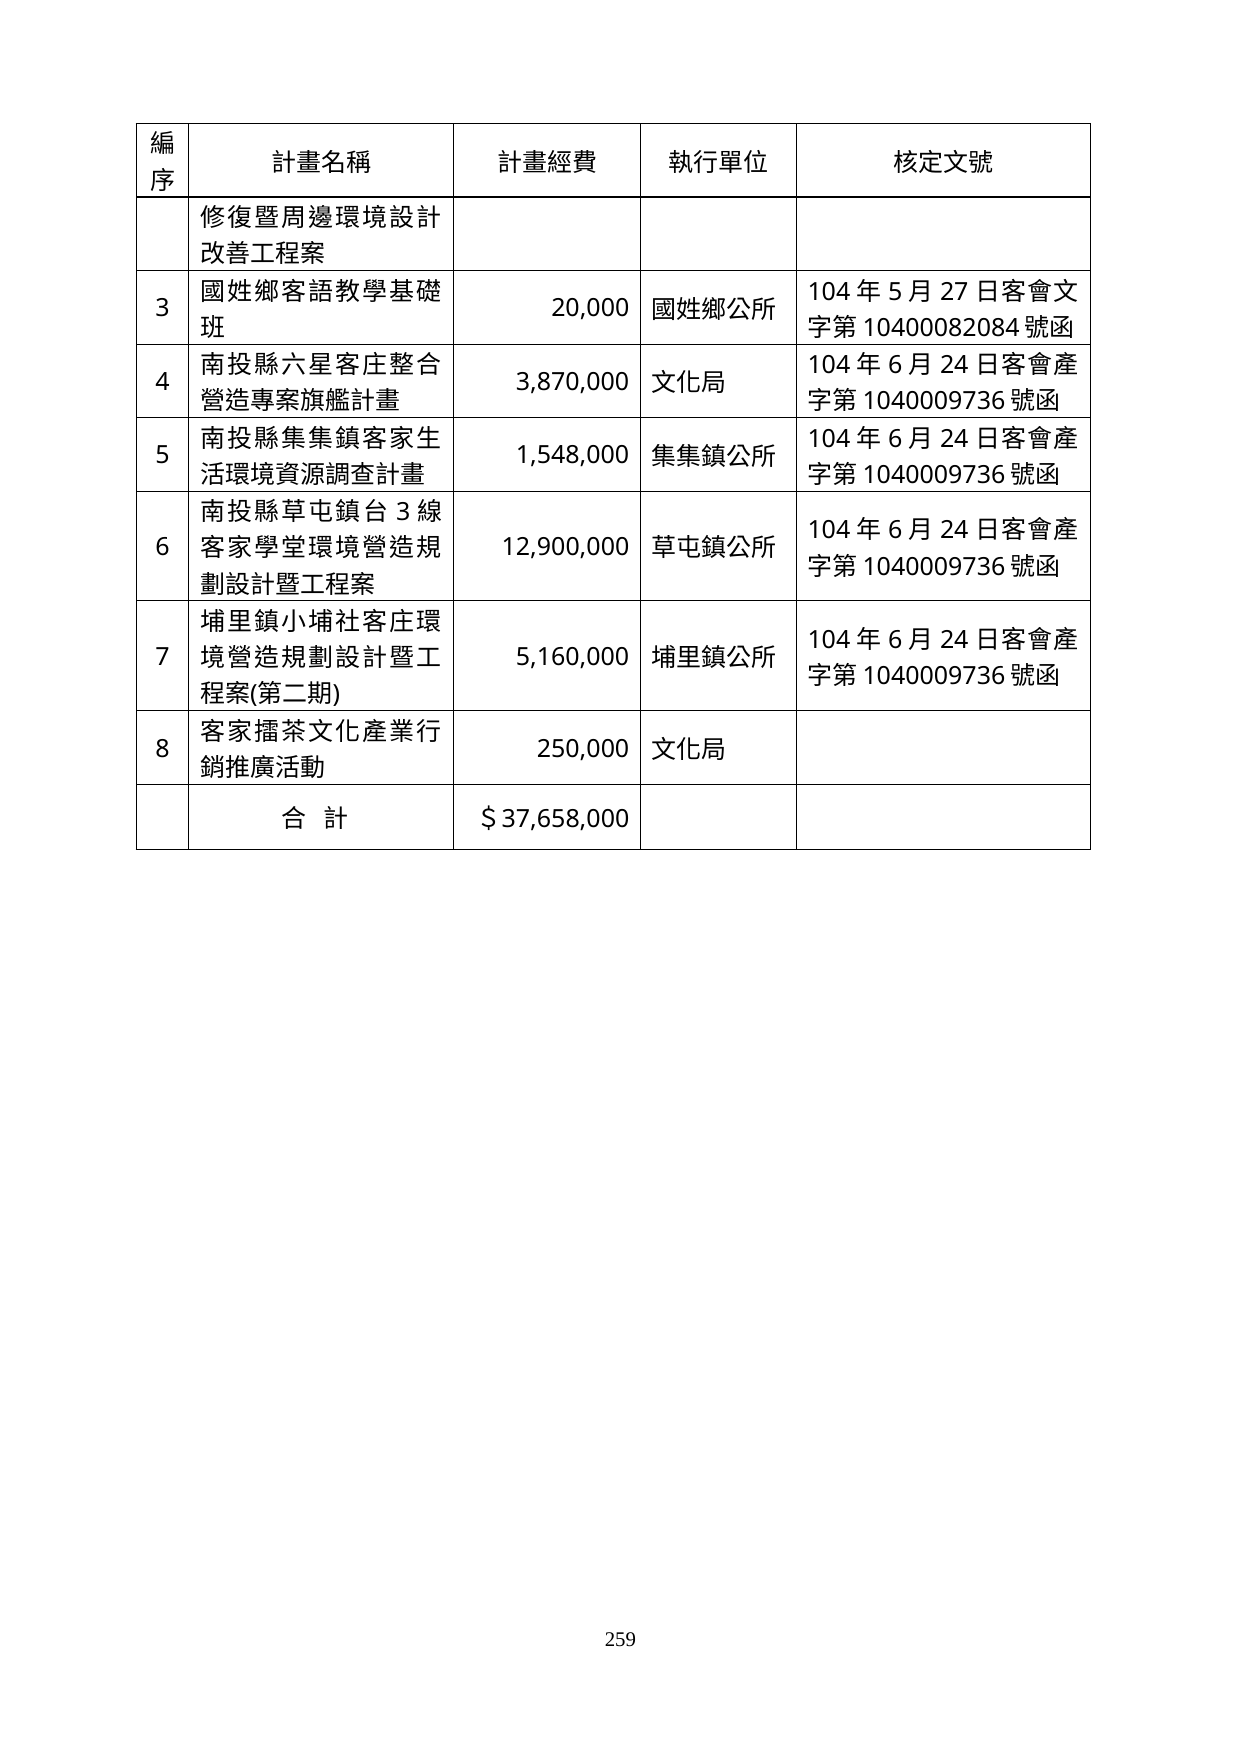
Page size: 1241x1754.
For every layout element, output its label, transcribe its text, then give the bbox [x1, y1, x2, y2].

table_cell 7 [137, 601, 188, 710]
table_cell 4 [137, 345, 188, 417]
table_cell [797, 785, 1090, 849]
table_header 核定文號 [797, 124, 1090, 196]
table_cell 250,000 [454, 711, 640, 784]
table_cell 草屯鎮公所 [641, 492, 796, 600]
table_cell 12,900,000 [454, 492, 640, 600]
table_cell 國姓鄉客語教學基礎班 [189, 271, 453, 343]
table_cell 修復暨周邊環境設計改善工程案 [189, 198, 453, 270]
table_cell 104年6月24日客會產字第1040009736號函 [797, 345, 1090, 417]
table_cell 合 計 [189, 785, 453, 849]
table_cell 3 [137, 271, 188, 343]
table_cell 104年6月24日客會產字第1040009736號函 [797, 601, 1090, 710]
table_cell 1,548,000 [454, 418, 640, 491]
table_cell [797, 198, 1090, 270]
table_cell [797, 711, 1090, 784]
table_cell [137, 785, 188, 849]
table_cell 6 [137, 492, 188, 600]
table_header 執行單位 [641, 124, 796, 196]
table_cell 南投縣集集鎮客家生活環境資源調查計畫 [189, 418, 453, 491]
table_cell 南投縣草屯鎮台3線客家學堂環境營造規劃設計暨工程案 [189, 492, 453, 600]
table_cell 埔里鎮公所 [641, 601, 796, 710]
table_cell 文化局 [641, 711, 796, 784]
table_cell 8 [137, 711, 188, 784]
table_cell 國姓鄉公所 [641, 271, 796, 343]
table_cell 埔里鎮小埔社客庄環境營造規劃設計暨工程案(第二期) [189, 601, 453, 710]
table_cell 集集鎮公所 [641, 418, 796, 491]
table_cell [641, 198, 796, 270]
table_cell 5,160,000 [454, 601, 640, 710]
table_cell [137, 198, 188, 270]
table_cell 3,870,000 [454, 345, 640, 417]
table_header 計畫名稱 [189, 124, 453, 196]
table_cell ＄37,658,000 [454, 785, 640, 849]
table_cell [641, 785, 796, 849]
table_cell [454, 198, 640, 270]
table_cell 104年5月27日客會文字第10400082084號函 [797, 271, 1090, 343]
table_cell 文化局 [641, 345, 796, 417]
table_cell 5 [137, 418, 188, 491]
table_cell 104年6月24日客會產字第1040009736號函 [797, 418, 1090, 491]
table_cell 20,000 [454, 271, 640, 343]
table_cell 104年6月24日客會產字第1040009736號函 [797, 492, 1090, 600]
table_cell 客家擂茶文化產業行銷推廣活動 [189, 711, 453, 784]
table_cell 南投縣六星客庄整合營造專案旗艦計畫 [189, 345, 453, 417]
table_header 計畫經費 [454, 124, 640, 196]
table_header 編序 [137, 124, 188, 196]
